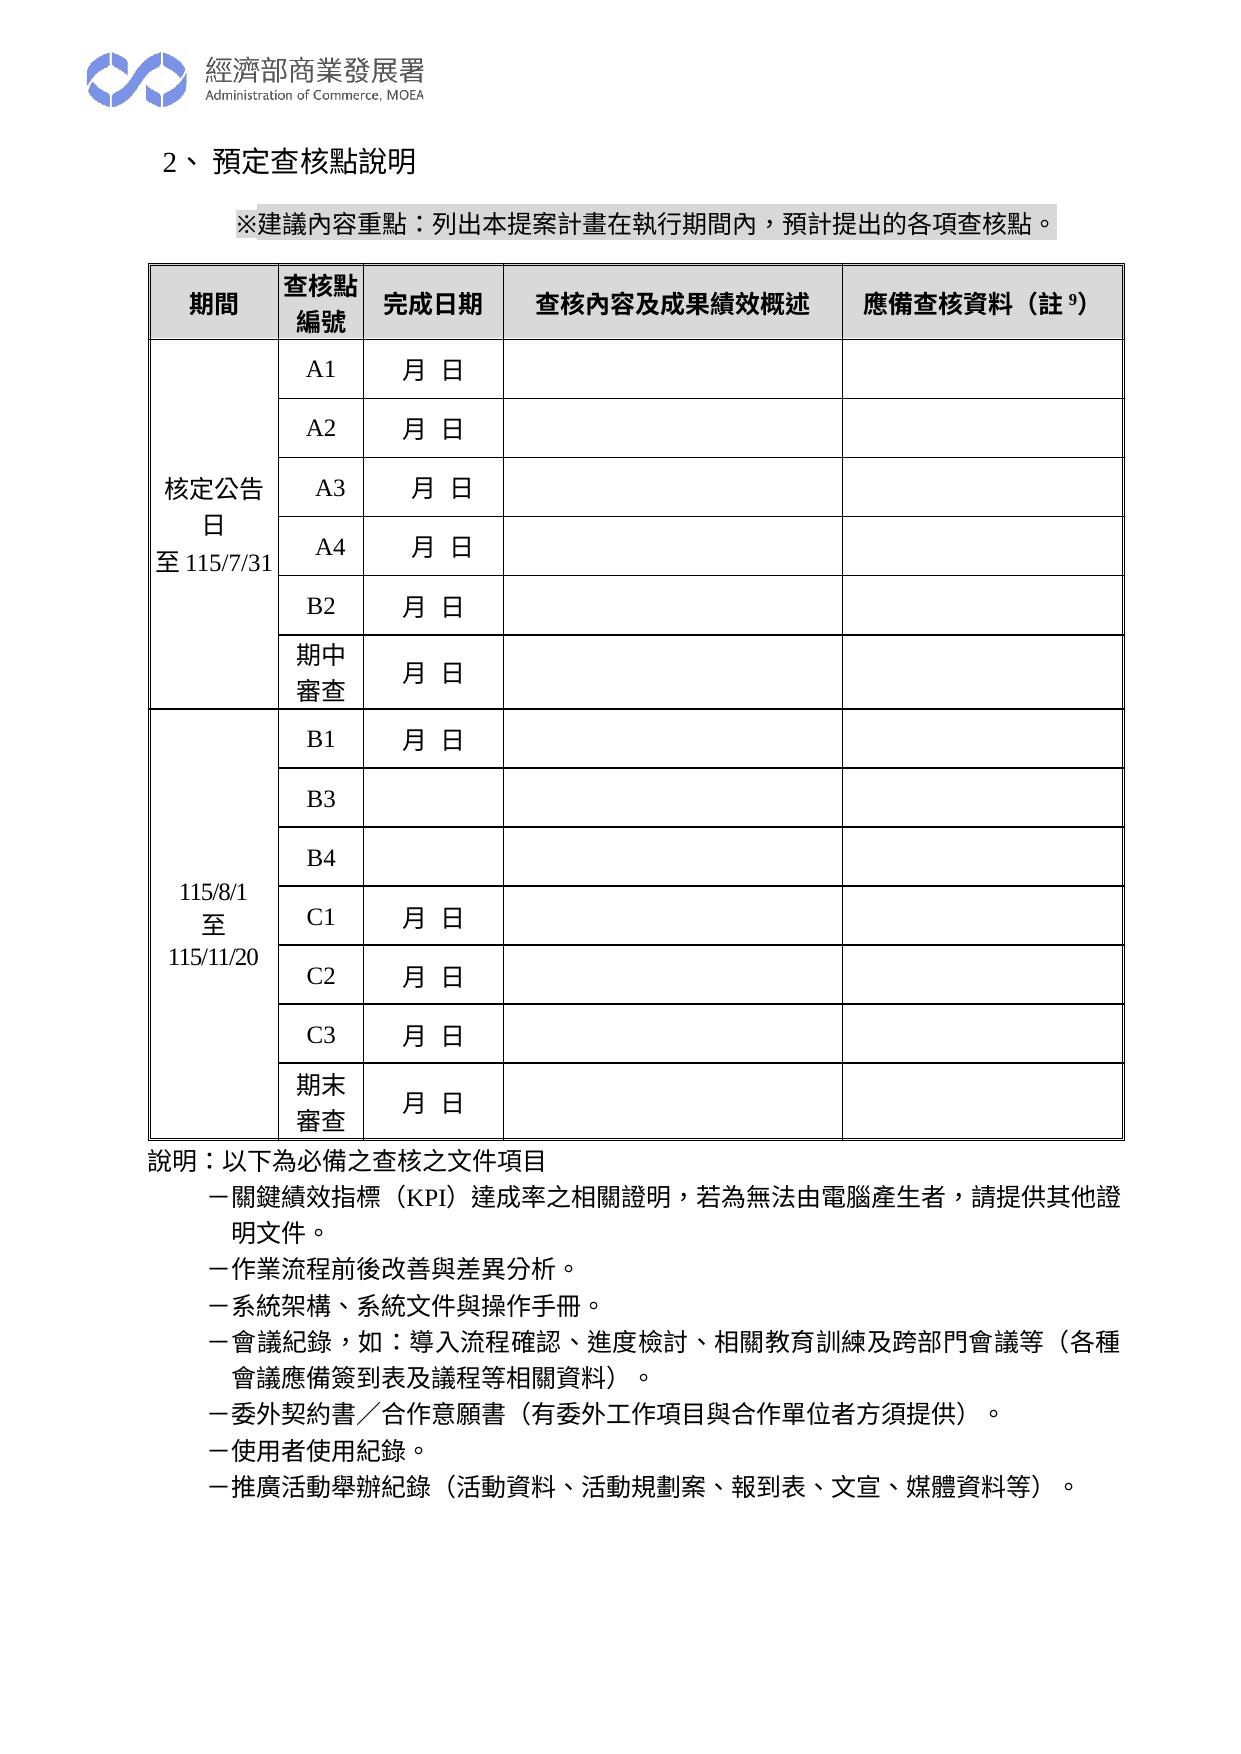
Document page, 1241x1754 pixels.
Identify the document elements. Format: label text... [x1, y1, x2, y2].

table_cell 月 日 [364, 887, 503, 944]
table_cell [504, 399, 842, 457]
table_cell [364, 828, 503, 885]
text －委外契約書／合作意願書（有委外工作項目與合作單位者方須提供）。 [206, 1395, 1122, 1431]
table_cell [843, 710, 1122, 767]
table_cell 月 日 [364, 636, 503, 708]
table_cell 月 日 [364, 340, 503, 398]
table_cell 核定公告日 至115/7/31 [151, 340, 278, 708]
table_cell 月 日 [364, 458, 503, 516]
text －關鍵績效指標（KPI）達成率之相關證明，若為無法由電腦產生者，請提供其他證明文件。 [206, 1177, 1122, 1250]
table_cell [364, 769, 503, 826]
text －作業流程前後改善與差異分析。 [206, 1250, 1122, 1286]
table_header 查核點 編號 [279, 266, 363, 338]
table_header 應備查核資料（註9） [843, 266, 1122, 338]
text －系統架構、系統文件與操作手冊。 [206, 1286, 1122, 1322]
table_cell [504, 636, 842, 708]
table_cell 月 日 [364, 1005, 503, 1062]
table_cell [843, 769, 1122, 826]
table_cell [504, 517, 842, 575]
table_cell A4 [279, 517, 363, 575]
table_cell [843, 399, 1122, 457]
table_cell [843, 458, 1122, 516]
table_header 期間 [151, 266, 278, 338]
table_cell [843, 517, 1122, 575]
table_cell B2 [279, 576, 363, 634]
table_cell [504, 458, 842, 516]
table_cell 月 日 [364, 399, 503, 457]
table_cell 期中 審查 [279, 636, 363, 708]
table_cell C1 [279, 887, 363, 944]
table_cell [843, 946, 1122, 1003]
table_cell 月 日 [364, 1064, 503, 1138]
table_cell C3 [279, 1005, 363, 1062]
text 說明：以下為必備之查核之文件項目 [148, 1141, 1122, 1177]
text ※建議內容重點：列出本提案計畫在執行期間內，預計提出的各項查核點。 [236, 181, 1122, 243]
table_cell [843, 1064, 1122, 1138]
text －推廣活動舉辦紀錄（活動資料、活動規劃案、報到表、文宣、媒體資料等）。 [206, 1467, 1122, 1503]
table_cell B1 [279, 710, 363, 767]
table_cell B4 [279, 828, 363, 885]
table_cell [504, 1005, 842, 1062]
table_cell [504, 946, 842, 1003]
table_cell [504, 769, 842, 826]
table_cell [843, 828, 1122, 885]
table_cell 月 日 [364, 710, 503, 767]
table_cell [504, 576, 842, 634]
table_cell [504, 1064, 842, 1138]
table_cell B3 [279, 769, 363, 826]
text －使用者使用紀錄。 [206, 1431, 1122, 1467]
table_cell [843, 636, 1122, 708]
table_cell A3 [279, 458, 363, 516]
table_cell [504, 710, 842, 767]
table_cell [504, 340, 842, 398]
table_cell 月 日 [364, 576, 503, 634]
table_cell [843, 887, 1122, 944]
table_cell 期末 審查 [279, 1064, 363, 1138]
table_cell [843, 1005, 1122, 1062]
table_header 完成日期 [364, 266, 503, 338]
table_cell [843, 340, 1122, 398]
table_header 查核內容及成果績效概述 [504, 266, 842, 338]
text －會議紀錄，如：導入流程確認、進度檢討、相關教育訓練及跨部門會議等（各種會議應備簽到表及議程等相關資料）。 [206, 1322, 1122, 1395]
table_cell 月 日 [364, 946, 503, 1003]
table_cell C2 [279, 946, 363, 1003]
list 預定查核點說明 [162, 118, 1122, 181]
table_cell A2 [279, 399, 363, 457]
table_cell [504, 828, 842, 885]
table_cell [504, 887, 842, 944]
table_cell 月 日 [364, 517, 503, 575]
table_cell A1 [279, 340, 363, 398]
table_cell [843, 576, 1122, 634]
table_cell 115/8/1 至 115/11/20 [151, 710, 278, 1138]
